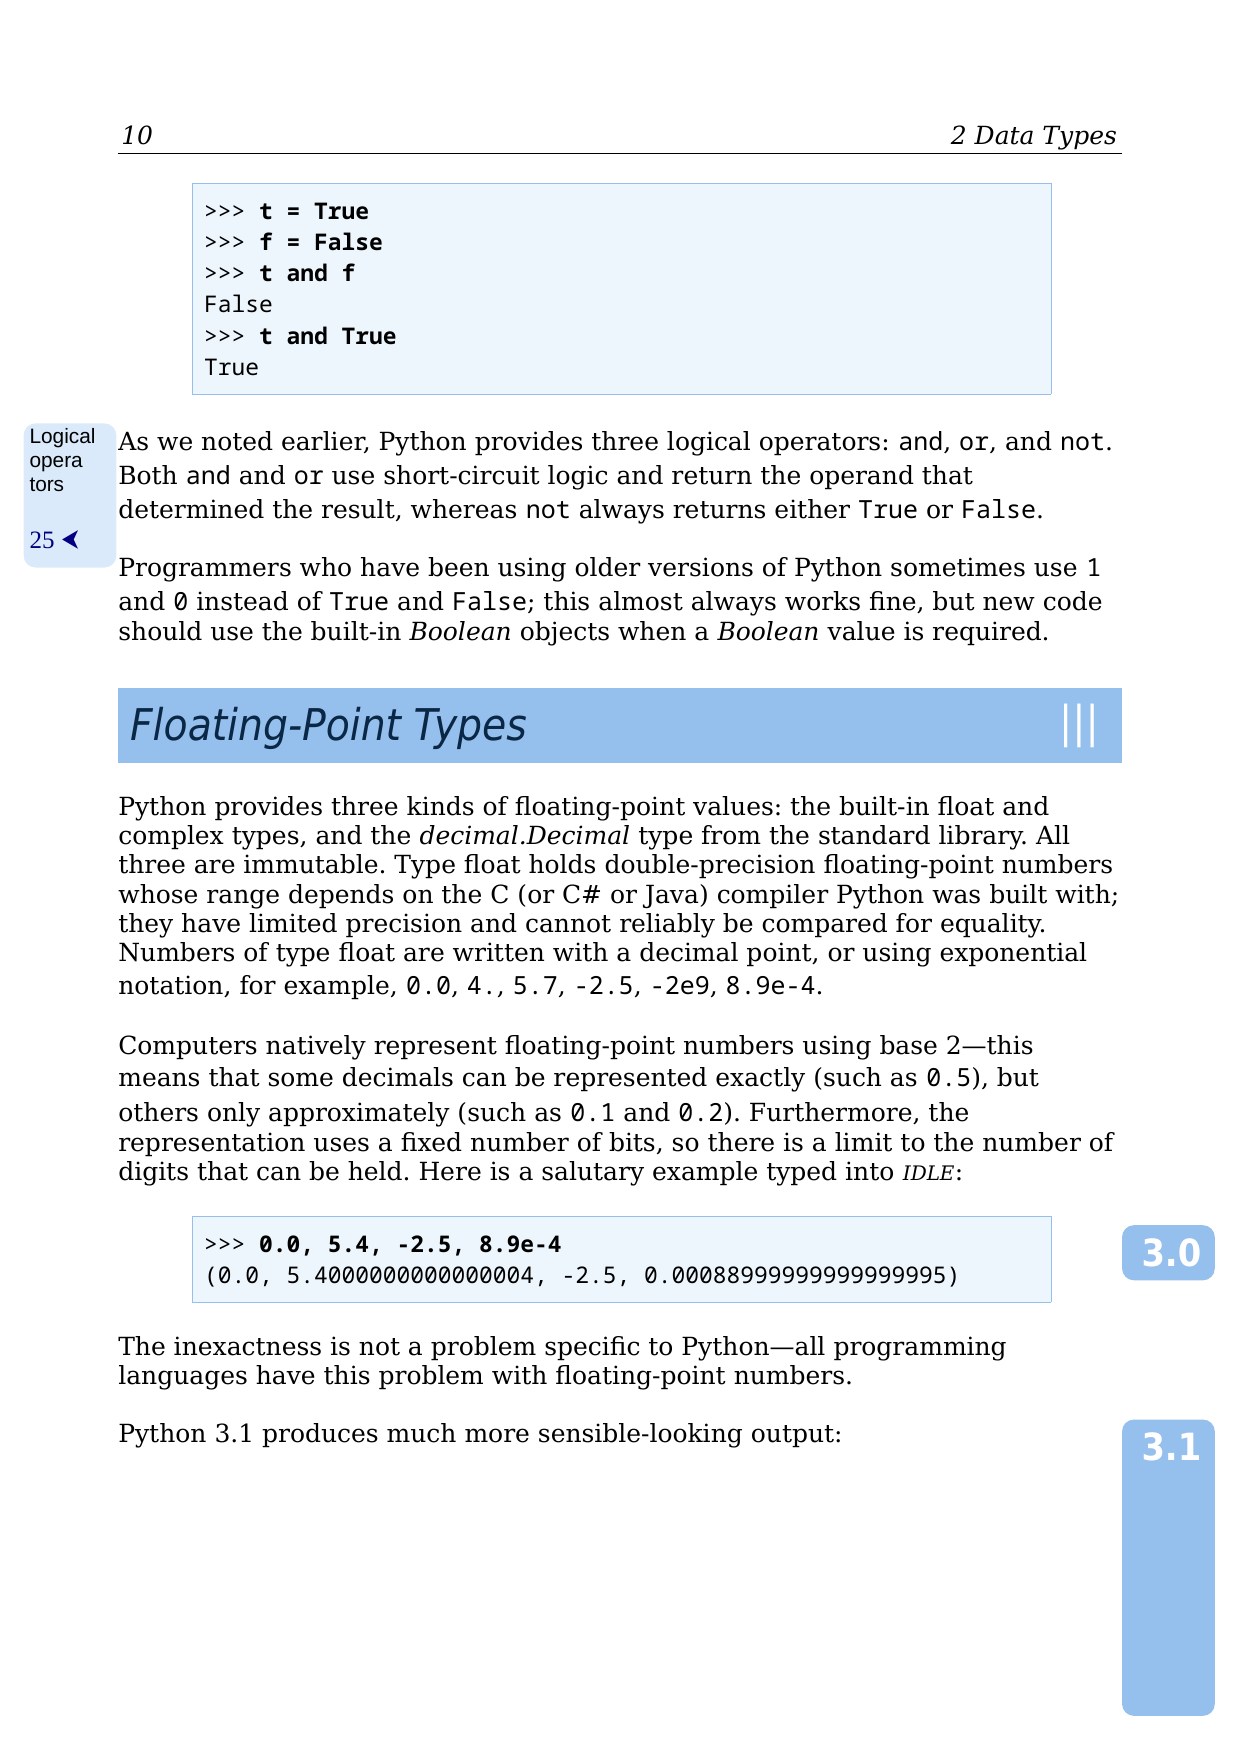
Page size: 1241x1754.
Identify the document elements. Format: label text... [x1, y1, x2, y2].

text Python 3.1 produces much more sensible-looking output: [118, 1419, 1122, 1449]
text The inexactness is not a problem specific to Python—all programming languages have this problem with floating-point numbers. [118, 1332, 1122, 1390]
text >>> f = False [193, 214, 1051, 245]
text ||| [1039, 697, 1098, 748]
text >>> t and True [193, 308, 1051, 339]
text >>> 0.0, 5.4, -2.5, 8.9e-4 [193, 1217, 1051, 1247]
text Computers natively represent floating-point numbers using base 2—this means that some decimals can be represented exactly (such as 0.5), but others only approximately (such as 0.1 and 0.2). Furthermore, the representation uses a fixed number of bits, so there is a limit to the number of digits that can be held. Here is a salutary example typed into idle: [118, 1031, 1122, 1187]
text >>> t = True [193, 184, 1051, 214]
text As we noted earlier, Python provides three logical operators: and, or, and not. Both and and or use short-circuit logic and return the operand that determined the result, whereas not always returns either True or False. [118, 423, 1122, 526]
text False [193, 276, 1051, 308]
text >>> t and f [193, 245, 1051, 276]
text True [193, 339, 1051, 394]
text Programmers who have been using older versions of Python sometimes use 1 and 0 instead of True and False; this almost always works fine, but new code should use the built-in Boolean objects when a Boolean value is required. [118, 549, 1122, 647]
text Python provides three kinds of floating-point values: the built-in float and complex types, and the decimal.Decimal type from the standard library. All three are immutable. Type float holds double-precision floating-point numbers whose range depends on the C (or C# or Java) compiler Python was built with; they have limited precision and cannot reliably be compared for equality. Numbers of type float are written with a decimal point, or using exponential notation, for example, 0.0, 4., 5.7, -2.5, -2e9, 8.9e-4. [118, 792, 1122, 1001]
subtitle Floating-Point Types [118, 688, 1122, 763]
text (0.0, 5.4000000000000004, -2.5, 0.00088999999999999995) [193, 1247, 1051, 1302]
